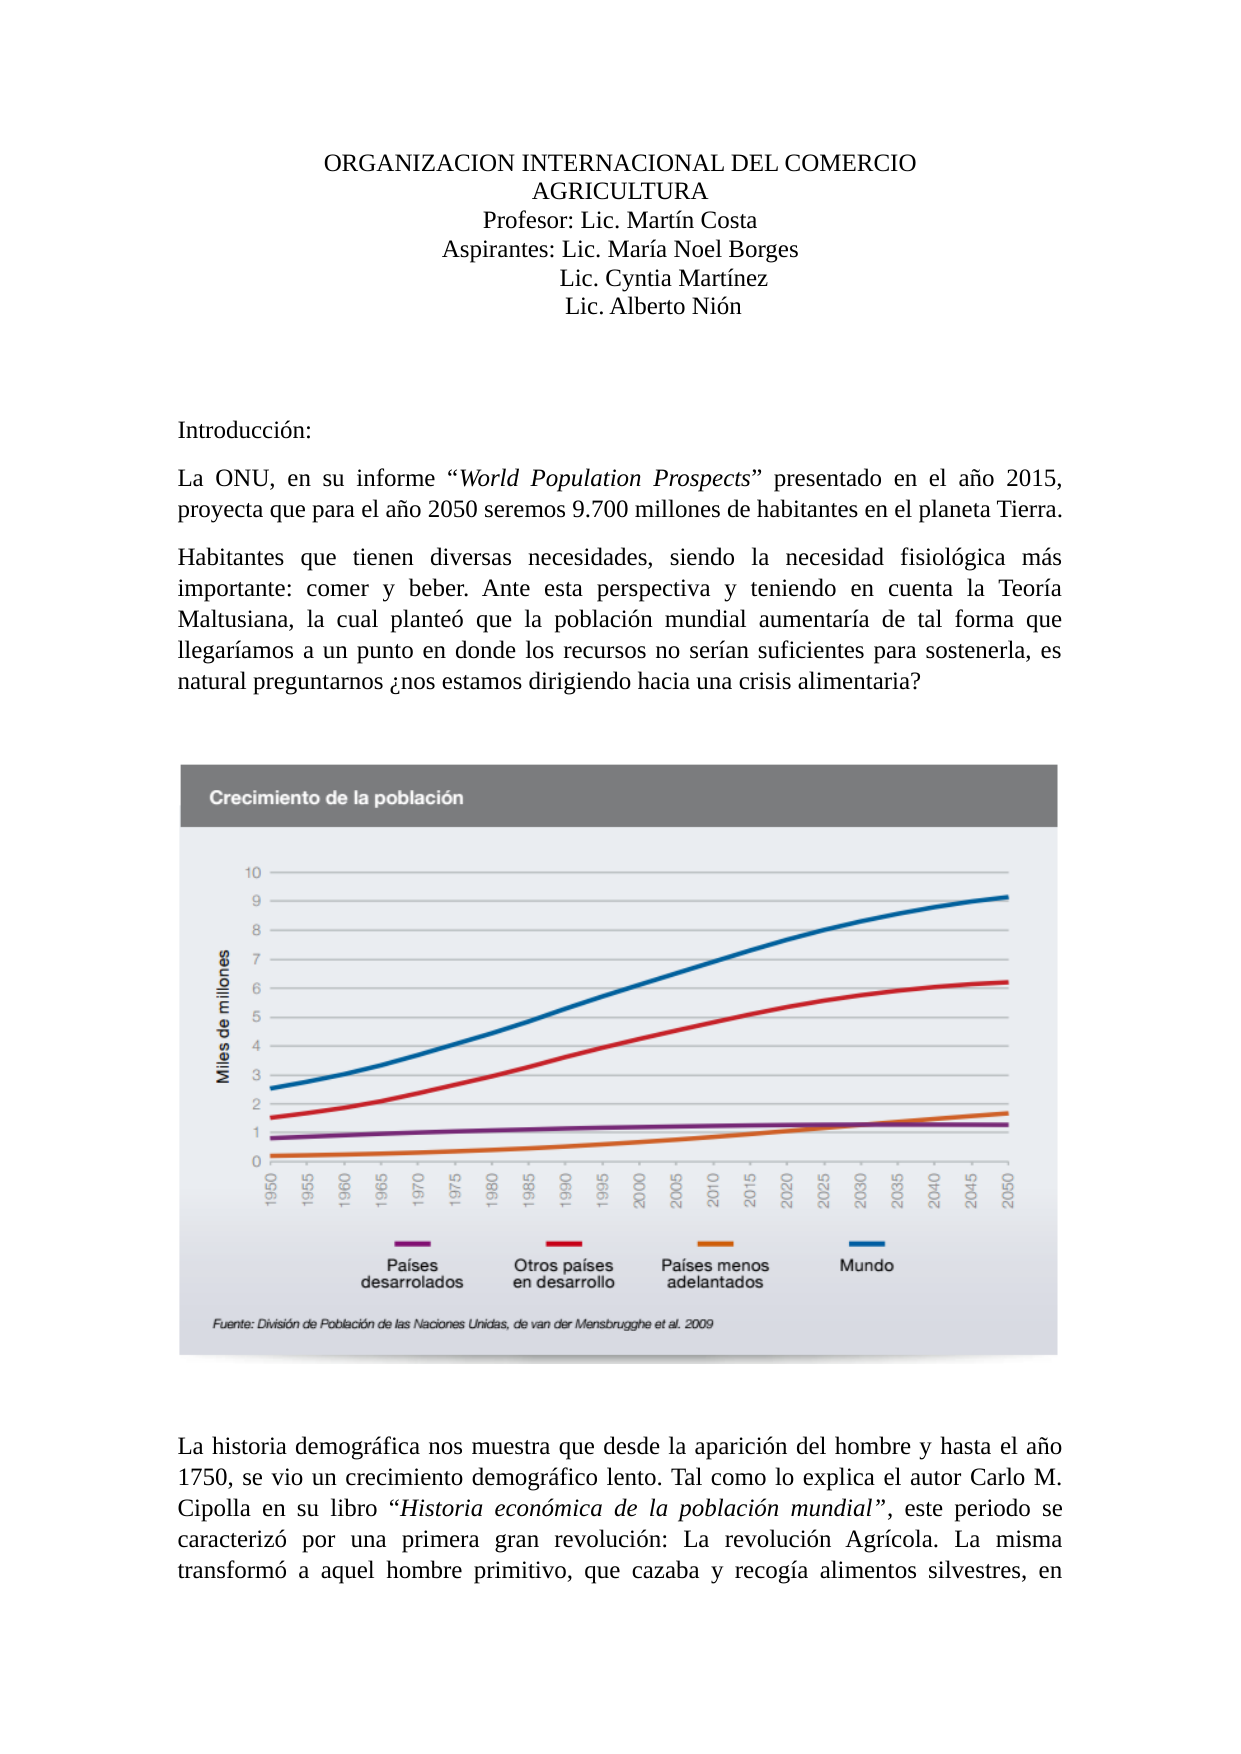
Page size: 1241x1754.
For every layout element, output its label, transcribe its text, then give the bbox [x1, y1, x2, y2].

text ORGANIZACION INTERNACIONAL DEL COMERCIO [177, 148, 1063, 176]
text AGRICULTURA [177, 176, 1063, 205]
text Introducción: [177, 416, 1063, 444]
text Aspirantes: Lic. María Noel Borges [177, 234, 1063, 263]
text Lic. Cyntia Martínez [177, 263, 1063, 291]
text La ONU, en su informe “World Population Prospects” presentado en el año 2015, proyecta que para el año 2050 seremos 9.700 millones de habitantes en el planeta Tierra. [177, 463, 1063, 523]
picture [177, 761, 1063, 1364]
text La historia demográfica nos muestra que desde la aparición del hombre y hasta el año 1750, se vio un crecimiento demográfico lento. Tal como lo explica el autor Carlo M. Cipolla en su libro “Historia económica de la población mundial”, este periodo se caracterizó por una primera gran revolución: La revolución Agrícola. La misma transformó a aquel hombre primitivo, que cazaba y recogía alimentos silvestres, en [177, 1431, 1063, 1584]
text Lic. Alberto Nión [177, 291, 1063, 320]
text Habitantes que tienen diversas necesidades, siendo la necesidad fisiológica más importante: comer y beber. Ante esta perspectiva y teniendo en cuenta la Teoría Maltusiana, la cual planteó que la población mundial aumentaría de tal forma que llegaríamos a un punto en donde los recursos no serían suficientes para sostenerla, es natural preguntarnos ¿nos estamos dirigiendo hacia una crisis alimentaria? [177, 542, 1063, 695]
text Profesor: Lic. Martín Costa [177, 205, 1063, 234]
